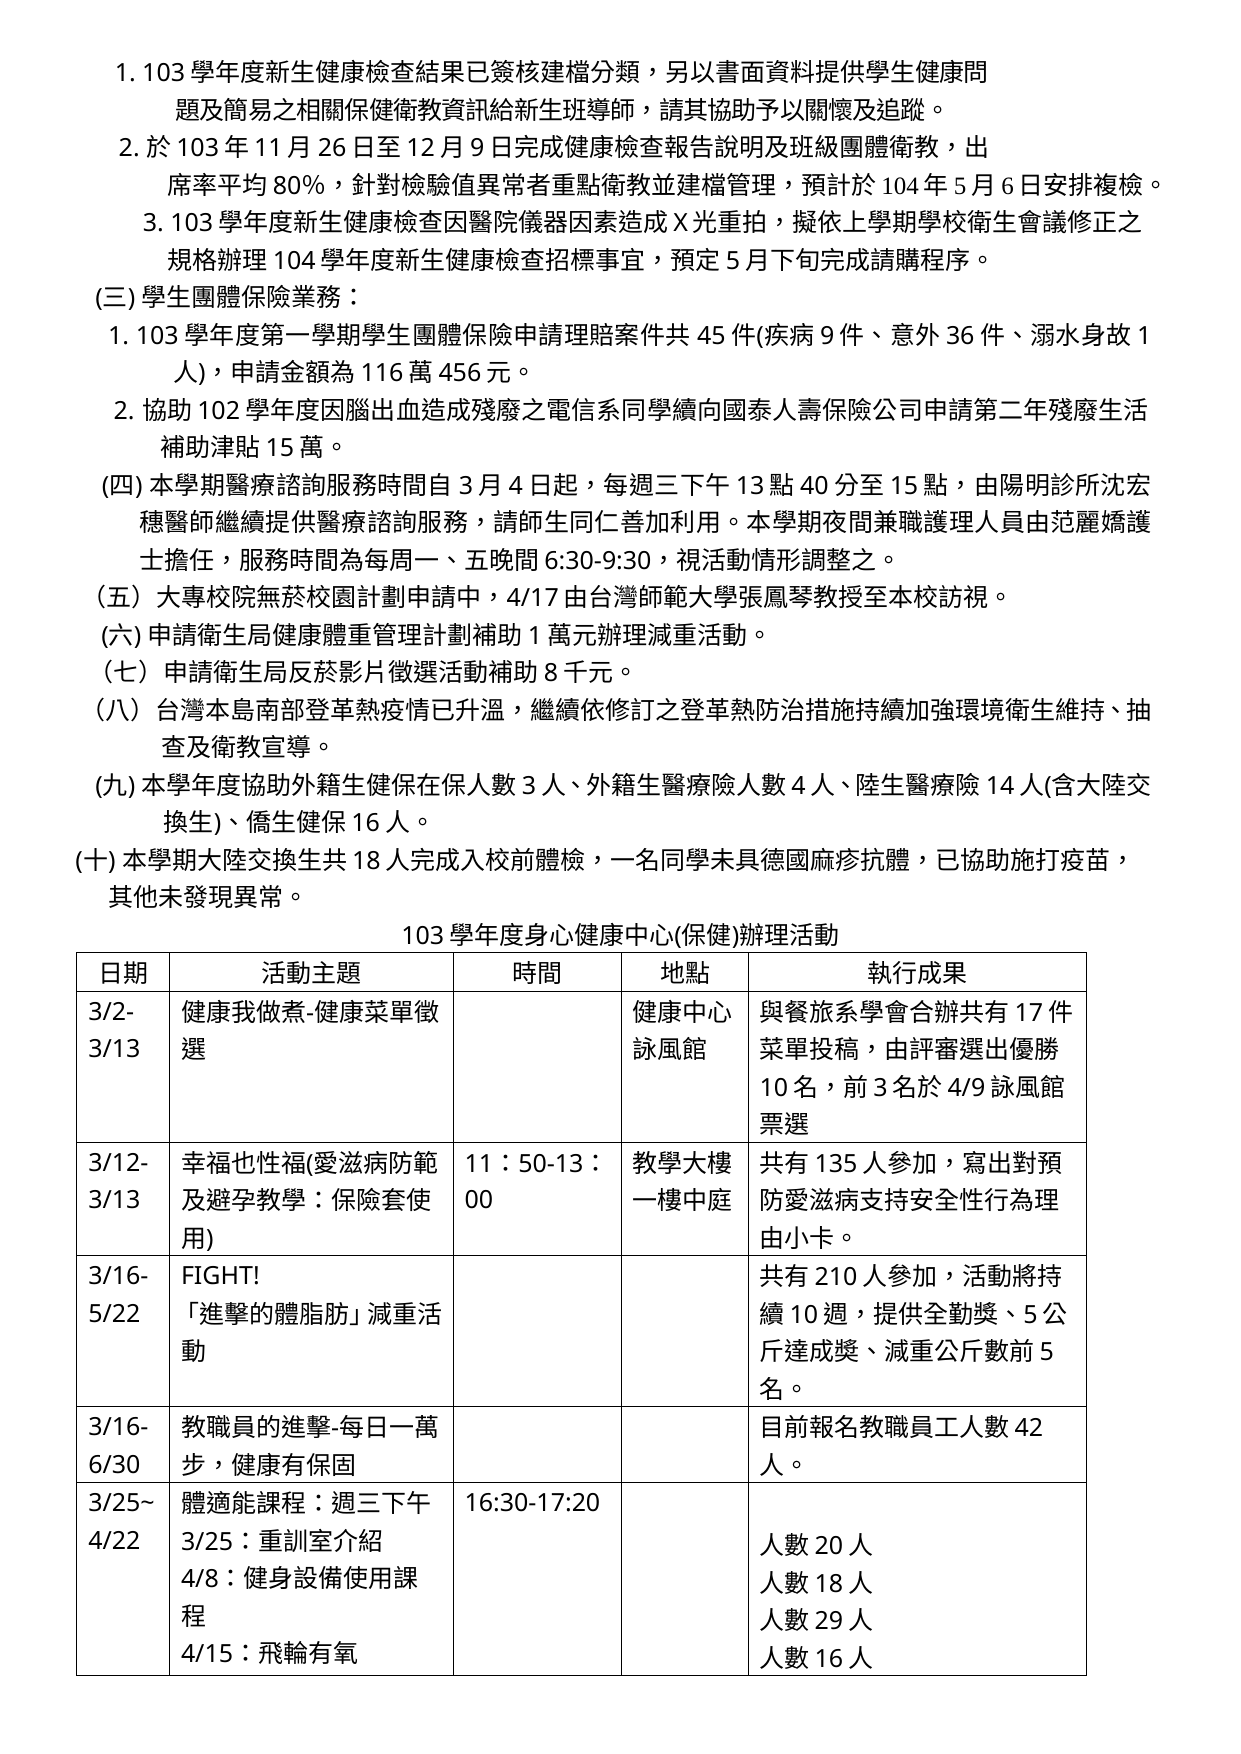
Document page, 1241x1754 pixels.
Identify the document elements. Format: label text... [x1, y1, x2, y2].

table_cell 體適能課程：週三下午 3/25：重訓室介紹 4/8：健身設備使用課程 4/15：飛輪有氧 [170, 1483, 453, 1675]
table_cell 共有135人參加，寫出對預防愛滋病支持安全性行為理由小卡。 [749, 1143, 1086, 1255]
table_cell 共有210人參加，活動將持續10週，提供全勤獎、5公斤達成奬、減重公斤數前5名。 [749, 1256, 1086, 1406]
text (十) 本學期大陸交換生共18人完成入校前體檢，一名同學未具德國麻疹抗體，已協助施打疫苗， [49, 839, 1152, 877]
table_cell 3/16-5/22 [77, 1256, 169, 1406]
text （七）申請衛生局反菸影片徵選活動補助8千元。 [89, 652, 1152, 689]
text (九) 本學年度協助外籍生健保在保人數3人、外籍生醫療險人數4人、陸生醫療險14人(含大陸交換生)、僑生健保16人。 [89, 764, 1152, 839]
table_cell 人數20人 人數18人 人數29人 人數16人 [749, 1483, 1086, 1675]
table_cell [454, 1407, 621, 1482]
text (六) 申請衛生局健康體重管理計劃補助1萬元辦理減重活動。 [101, 614, 1152, 652]
table_cell 3/12-3/13 [77, 1143, 169, 1255]
text （八）台灣本島南部登革熱疫情已升溫，繼續依修訂之登革熱防治措施持續加強環境衛生維持、抽查及衛教宣導。 [74, 689, 1152, 764]
table_cell 幸福也性福(愛滋病防範及避孕教學：保險套使用) [170, 1143, 453, 1255]
text 席率平均80％，針對檢驗值異常者重點衛教並建檔管理，預計於104年5月6日安排複檢。 [168, 164, 1152, 202]
text 3. 103學年度新生健康檢查因醫院儀器因素造成X光重拍，擬依上學期學校衛生會議修正之規格辦理104學年度新生健康檢查招標事宜，預定5月下旬完成請購程序。 [143, 202, 1152, 277]
table_cell [622, 1407, 748, 1482]
text (三) 學生團體保險業務： [89, 277, 1152, 314]
table_cell 16:30-17:20 [454, 1483, 621, 1675]
table_cell 健康中心 詠風館 [622, 992, 748, 1142]
table_cell [622, 1483, 748, 1675]
text 2. 協助102學年度因腦出血造成殘廢之電信系同學續向國泰人壽保險公司申請第二年殘廢生活補助津貼15萬。 [74, 389, 1152, 464]
table_header 時間 [454, 953, 621, 991]
table_header 地點 [622, 953, 748, 991]
table_cell [622, 1256, 748, 1406]
table_cell 健康我做煮-健康菜單徵選 [170, 992, 453, 1142]
table_cell [454, 1256, 621, 1406]
table_cell [454, 992, 621, 1142]
table_cell 3/25~ 4/22 [77, 1483, 169, 1675]
table_cell FIGHT! 「進擊的體脂肪」減重活動 [170, 1256, 453, 1406]
table_cell 教學大樓 一樓中庭 [622, 1143, 748, 1255]
text 103學年度身心健康中心(保健)辦理活動 [89, 914, 1152, 952]
text 1. 103學年度第一學期學生團體保險申請理賠案件共45件(疾病9件、意外36件、溺水身故1人)，申請金額為116萬456元。 [74, 314, 1152, 389]
text 題及簡易之相關保健衛教資訊給新生班導師，請其協助予以關懷及追蹤。 [164, 89, 1152, 127]
text 1. 103學年度新生健康檢查結果已簽核建檔分類，另以書面資料提供學生健康問 [89, 52, 1152, 89]
table_cell 11：50-13：00 [454, 1143, 621, 1255]
table_cell 3/16-6/30 [77, 1407, 169, 1482]
table_cell 目前報名教職員工人數42人。 [749, 1407, 1086, 1482]
table_cell 3/2-3/13 [77, 992, 169, 1142]
text 2. 於103年11月26日至12月9日完成健康檢查報告說明及班級團體衛教，出 [93, 127, 1152, 164]
text （五）大專校院無菸校園計劃申請中，4/17由台灣師範大學張鳳琴教授至本校訪視。 [75, 577, 1152, 614]
table_header 活動主題 [170, 953, 453, 991]
text (四) 本學期醫療諮詢服務時間自3月4日起，每週三下午13點40分至15點，由陽明診所沈宏穗醫師繼續提供醫療諮詢服務，請師生同仁善加利用。本學期夜間兼職護理人員由范麗嬌護士擔任，服務時間為每周一、五晚間6:30-9:30，視活動情形調整之。 [102, 464, 1152, 577]
table_header 日期 [77, 953, 169, 991]
table_header 執行成果 [749, 953, 1086, 991]
text 其他未發現異常。 [49, 877, 1152, 914]
table_cell 教職員的進擊-每日一萬步，健康有保固 [170, 1407, 453, 1482]
table_cell 與餐旅系學會合辦共有17件菜單投稿，由評審選出優勝10名，前3名於4/9詠風館票選 [749, 992, 1086, 1142]
